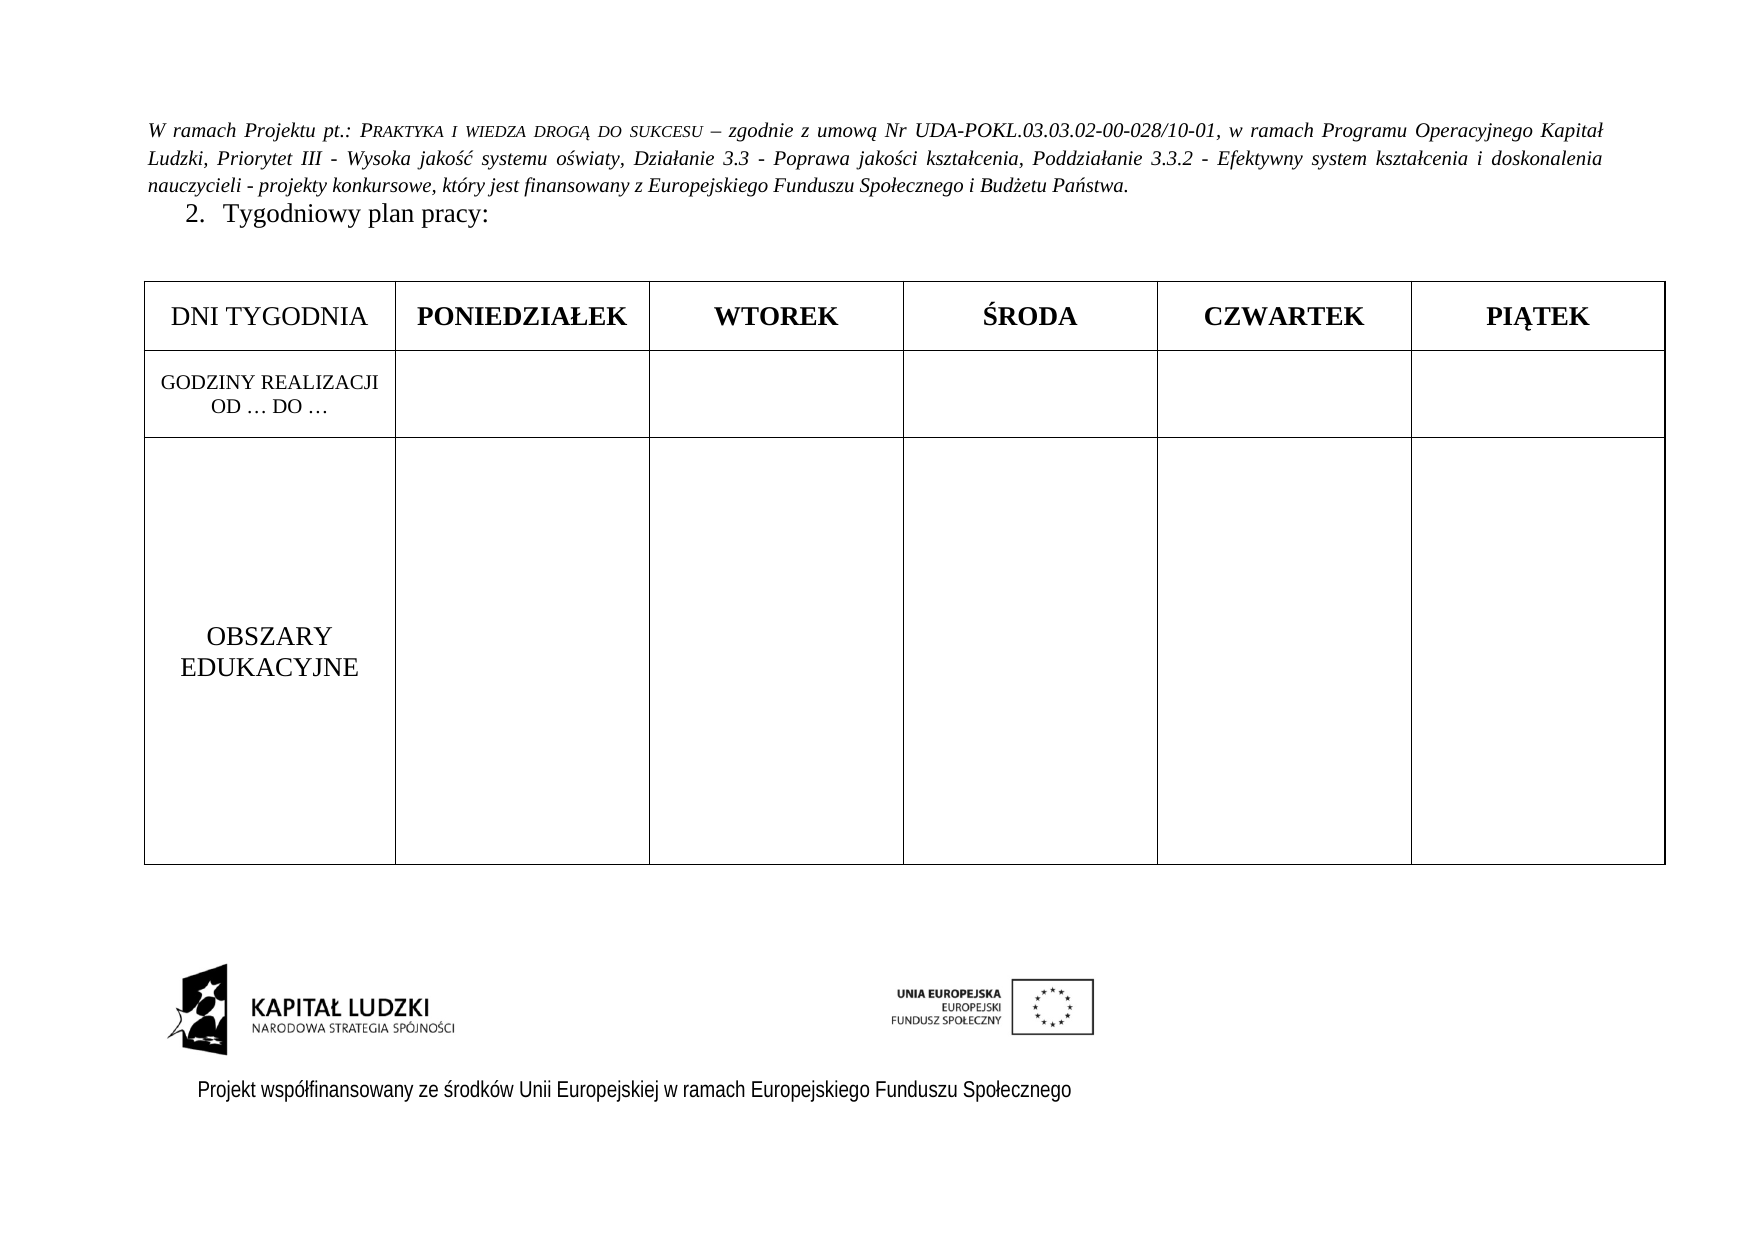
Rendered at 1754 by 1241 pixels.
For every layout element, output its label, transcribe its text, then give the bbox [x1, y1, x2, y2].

table_cell GODZINY REALIZACJI OD … DO … [145, 351, 395, 437]
table_header WTOREK [650, 282, 903, 350]
table_cell [1158, 438, 1411, 864]
table_cell [650, 351, 903, 437]
table_cell [1412, 438, 1664, 864]
table_cell [1158, 351, 1411, 437]
table_cell [396, 438, 649, 864]
table_header PONIEDZIAŁEK [396, 282, 649, 350]
table_header CZWARTEK [1158, 282, 1411, 350]
table_cell OBSZARY EDUKACYJNE [145, 438, 395, 864]
table_cell [396, 351, 649, 437]
table_cell [904, 351, 1157, 437]
table_cell [904, 438, 1157, 864]
table_header DNI TYGODNIA [145, 282, 395, 350]
table_header ŚRODA [904, 282, 1157, 350]
table_header PIĄTEK [1412, 282, 1664, 350]
table_cell [650, 438, 903, 864]
list Tygodniowy plan pracy: [185, 197, 1606, 228]
table_cell [1412, 351, 1664, 437]
